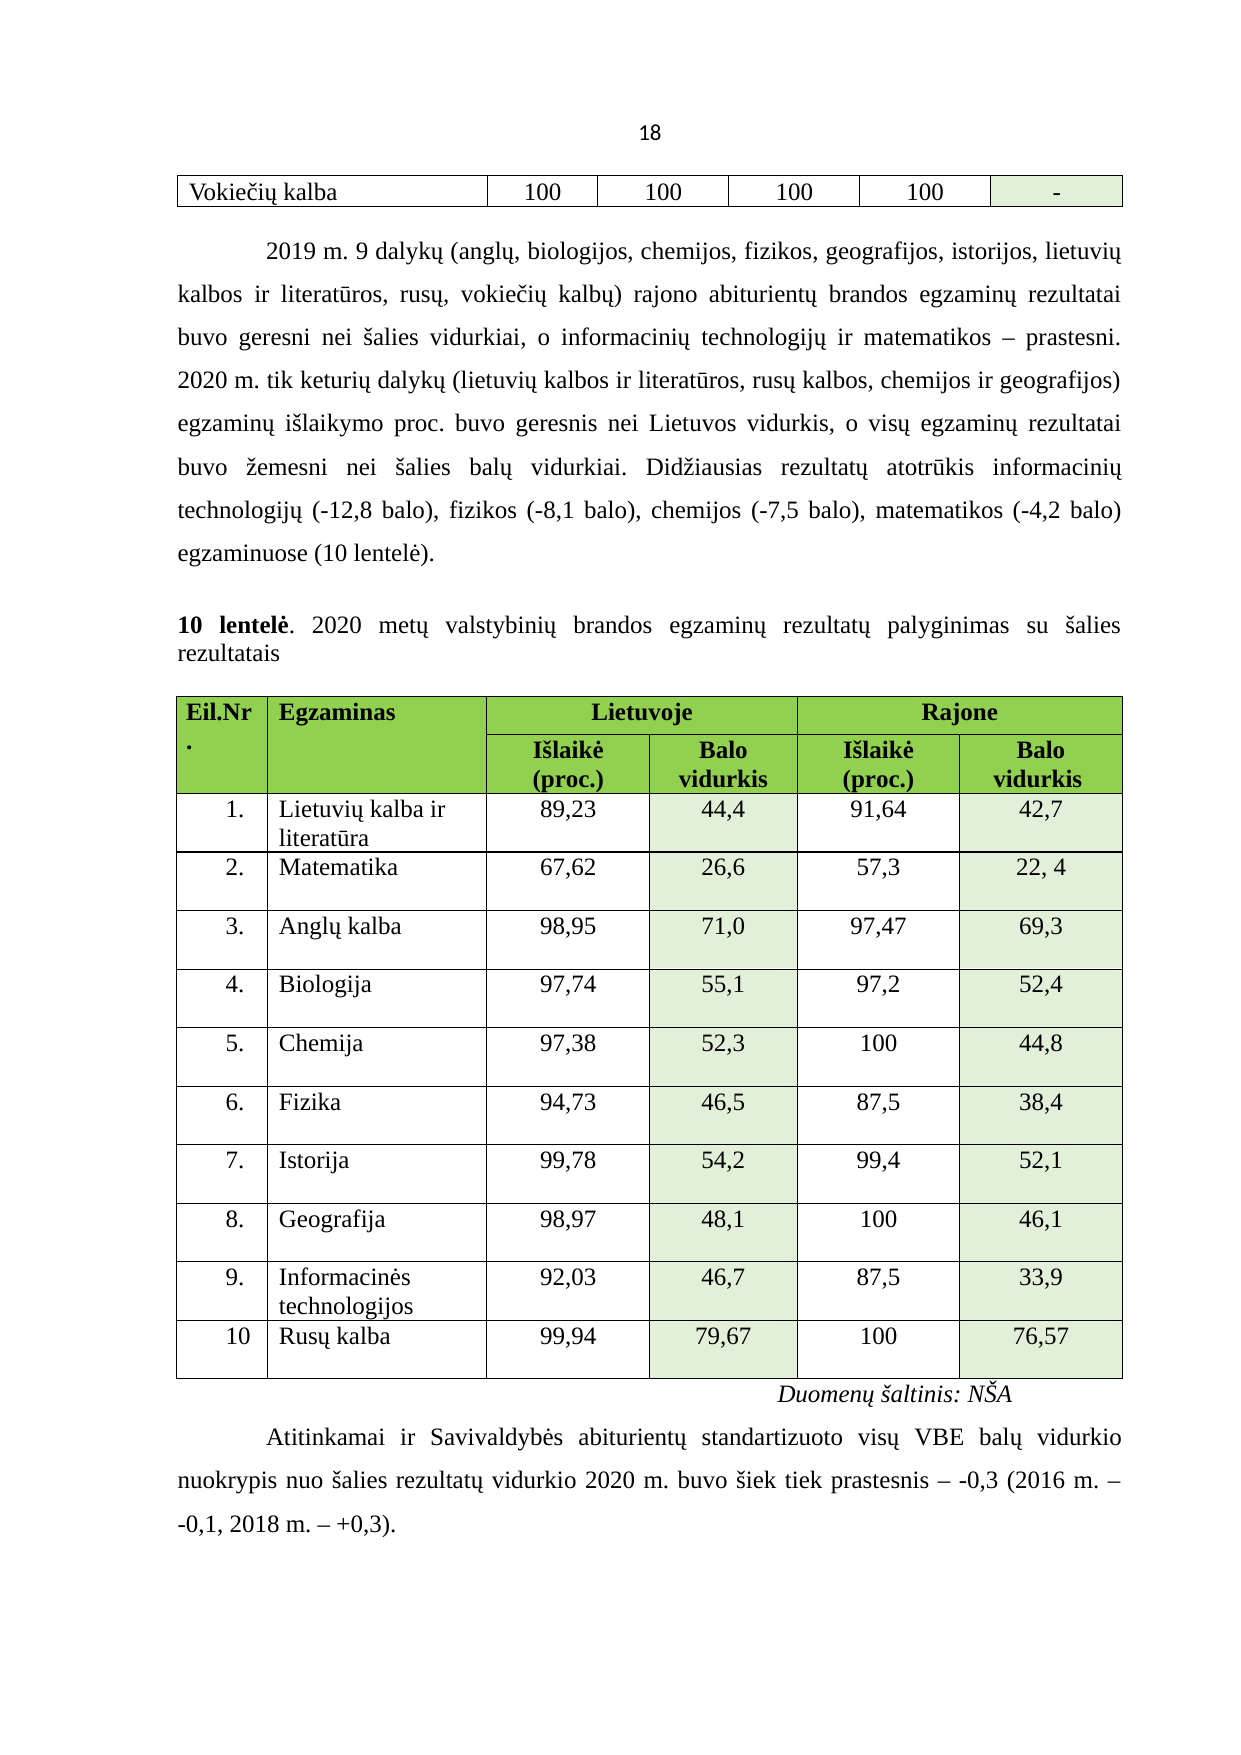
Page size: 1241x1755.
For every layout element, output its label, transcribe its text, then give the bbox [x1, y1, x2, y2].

table_cell 99,4 [798, 1145, 959, 1203]
table_cell 94,73 [487, 1087, 649, 1144]
table_cell 87,5 [798, 1262, 959, 1320]
table_cell 100 [598, 176, 728, 206]
text Atitinkamai ir Savivaldybės abiturientų standartizuoto visų VBE balų vidurkio nuokrypis nuo šalies rezultatų vidurkio 2020 m. buvo šiek tiek prastesnis – -0,3 (2016 m. – -0,1, 2018 m. – +0,3). [177, 1422, 1122, 1537]
table_cell 52,3 [650, 1028, 797, 1086]
table_cell 100 [729, 176, 859, 206]
table_cell Išlaikė (proc.) [487, 735, 649, 793]
table_cell 99,78 [487, 1145, 649, 1203]
table_cell 76,57 [960, 1321, 1122, 1378]
table_cell 87,5 [798, 1087, 959, 1144]
table_cell Biologija [268, 970, 486, 1027]
table_cell 100 [860, 176, 990, 206]
table_cell Matematika [268, 853, 486, 910]
table_cell 97,2 [798, 970, 959, 1027]
table_cell 99,94 [487, 1321, 649, 1378]
table_cell 55,1 [650, 970, 797, 1027]
table_cell 10. [177, 1321, 267, 1378]
table_cell 100 [798, 1204, 959, 1261]
table_cell 67,62 [487, 853, 649, 910]
table_cell Geografija [268, 1204, 486, 1261]
table_cell Vokiečių kalba [178, 176, 487, 206]
table_cell 52,1 [960, 1145, 1122, 1203]
table_cell 97,74 [487, 970, 649, 1027]
table_cell 46,7 [650, 1262, 797, 1320]
table_cell 2. [177, 853, 267, 910]
table_cell 46,5 [650, 1087, 797, 1144]
table_cell 5. [177, 1028, 267, 1086]
table_cell 89,23 [487, 794, 649, 851]
table_cell Chemija [268, 1028, 486, 1086]
table_cell 44,8 [960, 1028, 1122, 1086]
table_header Rajone [798, 697, 1122, 734]
table_cell 97,47 [798, 911, 959, 968]
table_cell 54,2 [650, 1145, 797, 1203]
table_cell 91,64 [798, 794, 959, 851]
table_header Lietuvoje [487, 697, 797, 734]
table_cell Balo vidurkis [650, 735, 797, 793]
text Duomenų šaltinis: NŠA [177, 1379, 1122, 1408]
table_cell 3. [177, 911, 267, 968]
table_cell 92,03 [487, 1262, 649, 1320]
table_cell 98,95 [487, 911, 649, 968]
table_cell Istorija [268, 1145, 486, 1203]
table_header Eil.Nr. [177, 697, 267, 793]
table_cell 26,6 [650, 853, 797, 910]
table_cell 69,3 [960, 911, 1122, 968]
table_cell 38,4 [960, 1087, 1122, 1144]
table_cell 79,67 [650, 1321, 797, 1378]
table_cell 100 [488, 176, 597, 206]
table_cell 33,9 [960, 1262, 1122, 1320]
table_cell 48,1 [650, 1204, 797, 1261]
table_cell 57,3 [798, 853, 959, 910]
table_cell 100 [798, 1321, 959, 1378]
table_header Egzaminas [268, 697, 486, 793]
table_cell Rusų kalba [268, 1321, 486, 1378]
table_cell Anglų kalba [268, 911, 486, 968]
table_cell Informacinės technologijos [268, 1262, 486, 1320]
table_cell Balo vidurkis [960, 735, 1122, 793]
table_cell 52,4 [960, 970, 1122, 1027]
table_cell 98,97 [487, 1204, 649, 1261]
table_cell 8. [177, 1204, 267, 1261]
table_cell 44,4 [650, 794, 797, 851]
table_cell 97,38 [487, 1028, 649, 1086]
table_cell Išlaikė (proc.) [798, 735, 959, 793]
table_cell 46,1 [960, 1204, 1122, 1261]
text 2019 m. 9 dalykų (anglų, biologijos, chemijos, fizikos, geografijos, istorijos, lietuvių kalbos ir literatūros, rusų, vokiečių kalbų) rajono abiturientų brandos egzaminų rezultatai buvo geresni nei šalies vidurkiai, o informacinių technologijų ir matematikos – prastesni. 2020 m. tik keturių dalykų (lietuvių kalbos ir literatūros, rusų kalbos, chemijos ir geografijos) egzaminų išlaikymo proc. buvo geresnis nei Lietuvos vidurkis, o visų egzaminų rezultatai buvo žemesni nei šalies balų vidurkiai. Didžiausias rezultatų atotrūkis informacinių technologijų (-12,8 balo), fizikos (-8,1 balo), chemijos (-7,5 balo), matematikos (-4,2 balo) egzaminuose (10 lentelė). [177, 236, 1122, 567]
table_cell - [991, 176, 1122, 206]
table_cell 4. [177, 970, 267, 1027]
table_cell 71,0 [650, 911, 797, 968]
table_cell 6. [177, 1087, 267, 1144]
table_cell 42,7 [960, 794, 1122, 851]
table_cell 1. [177, 794, 267, 851]
table_cell 100 [798, 1028, 959, 1086]
table_cell 9. [177, 1262, 267, 1320]
table_cell Lietuvių kalba ir literatūra [268, 794, 486, 851]
table_cell Fizika [268, 1087, 486, 1144]
table_cell 22, 4 [960, 853, 1122, 910]
table_cell 7. [177, 1145, 267, 1203]
text 10 lentelė. 2020 metų valstybinių brandos egzaminų rezultatų palyginimas su šalies rezultatais [177, 610, 1122, 667]
